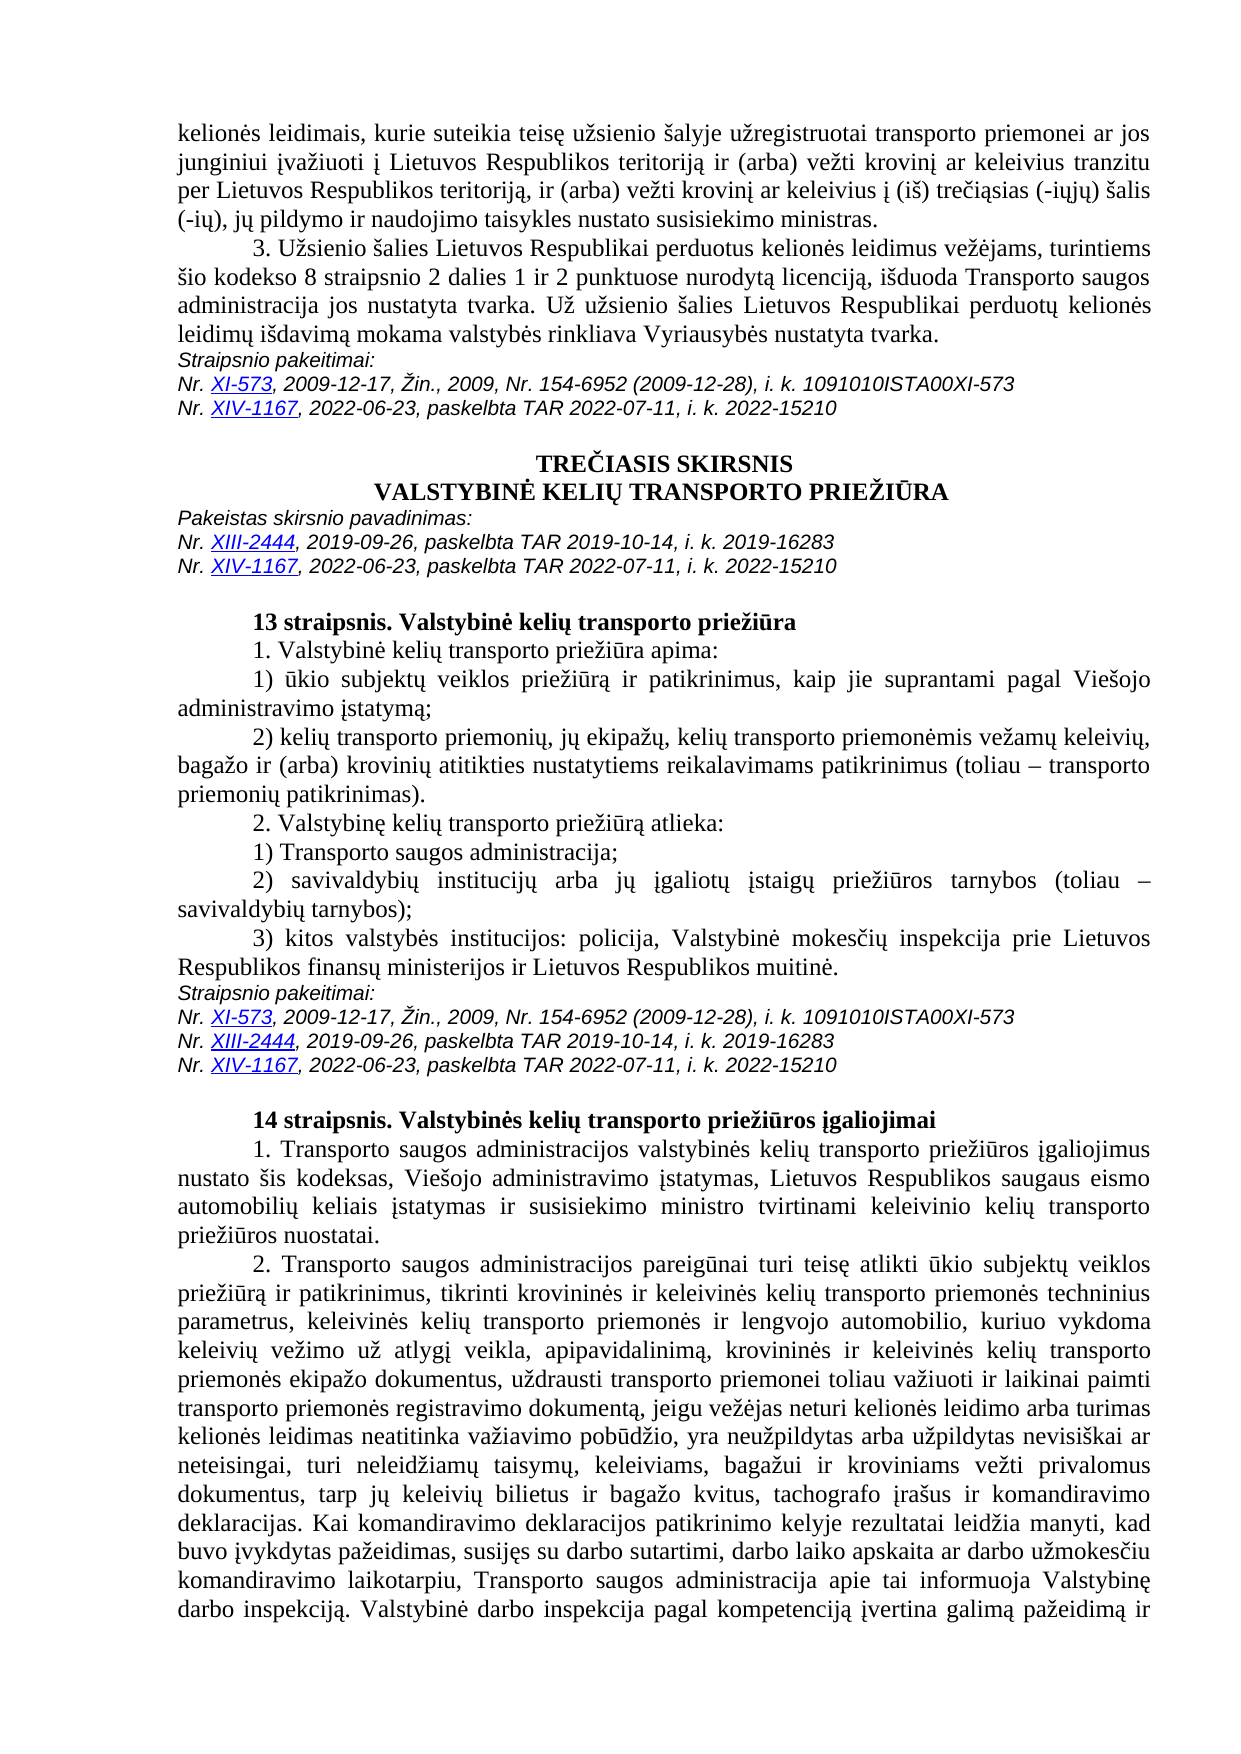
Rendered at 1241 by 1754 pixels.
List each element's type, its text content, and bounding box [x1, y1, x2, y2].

text 1. Valstybinė kelių transporto priežiūra apima: [177, 636, 1152, 664]
text 1) ūkio subjektų veiklos priežiūrą ir patikrinimus, kaip jie suprantami pagal Viešojo administravimo įstatymą; [177, 664, 1152, 722]
text 1) Transporto saugos administracija; [177, 837, 1152, 866]
text 2. Transporto saugos administracijos pareigūnai turi teisę atlikti ūkio subjektų veiklos priežiūrą ir patikrinimus, tikrinti krovininės ir keleivinės kelių transporto priemonės techninius parametrus, keleivinės kelių transporto priemonės ir lengvojo automobilio, kuriuo vykdoma keleivių vežimo už atlygį veikla, apipavidalinimą, krovininės ir keleivinės kelių transporto priemonės ekipažo dokumentus, uždrausti transporto priemonei toliau važiuoti ir laikinai paimti transporto priemonės registravimo dokumentą, jeigu vežėjas neturi kelionės leidimo arba turimas kelionės leidimas neatitinka važiavimo pobūdžio, yra neužpildytas arba užpildytas nevisiškai ar neteisingai, turi neleidžiamų taisymų, keleiviams, bagažui ir kroviniams vežti privalomus dokumentus, tarp jų keleivių bilietus ir bagažo kvitus, tachografo įrašus ir komandiravimo deklaracijas. Kai komandiravimo deklaracijos patikrinimo kelyje rezultatai leidžia manyti, kad buvo įvykdytas pažeidimas, susijęs su darbo sutartimi, darbo laiko apskaita ar darbo užmokesčiu komandiravimo laikotarpiu, Transporto saugos administracija apie tai informuoja Valstybinę darbo inspekciją. Valstybinė darbo inspekcija pagal kompetenciją įvertina galimą pažeidimą ir [177, 1249, 1152, 1623]
text Nr. XI-573, 2009-12-17, Žin., 2009, Nr. 154-6952 (2009-12-28), i. k. 1091010ISTA00XI-573 [177, 1004, 1152, 1028]
text VALSTYBINĖ KELIŲ TRANSPORTO PRIEŽIŪRA [177, 477, 1152, 506]
text 3. Užsienio šalies Lietuvos Respublikai perduotus kelionės leidimus vežėjams, turintiems šio kodekso 8 straipsnio 2 dalies 1 ir 2 punktuose nurodytą licenciją, išduoda Transporto saugos administracija jos nustatyta tvarka. Už užsienio šalies Lietuvos Respublikai perduotų kelionės leidimų išdavimą mokama valstybės rinkliava Vyriausybės nustatyta tvarka. [177, 233, 1152, 348]
text Nr. XIV-1167, 2022-06-23, paskelbta TAR 2022-07-11, i. k. 2022-15210 [177, 554, 1152, 578]
text Straipsnio pakeitimai: [177, 981, 1152, 1004]
text 14 straipsnis. Valstybinės kelių transporto priežiūros įgaliojimai [177, 1105, 1152, 1134]
text Nr. XIII-2444, 2019-09-26, paskelbta TAR 2019-10-14, i. k. 2019-16283 [177, 1028, 1152, 1052]
text 1. Transporto saugos administracijos valstybinės kelių transporto priežiūros įgaliojimus nustato šis kodeksas, Viešojo administravimo įstatymas, Lietuvos Respublikos saugaus eismo automobilių keliais įstatymas ir susisiekimo ministro tvirtinami keleivinio kelių transporto priežiūros nuostatai. [177, 1134, 1152, 1249]
text TREČIASIS skirsnis [177, 449, 1152, 477]
text Nr. XIV-1167, 2022-06-23, paskelbta TAR 2022-07-11, i. k. 2022-15210 [177, 396, 1152, 420]
text Pakeistas skirsnio pavadinimas: [177, 506, 1152, 530]
text Nr. XIII-2444, 2019-09-26, paskelbta TAR 2019-10-14, i. k. 2019-16283 [177, 530, 1152, 554]
text 3) kitos valstybės institucijos: policija, Valstybinė mokesčių inspekcija prie Lietuvos Respublikos finansų ministerijos ir Lietuvos Respublikos muitinė. [177, 923, 1152, 981]
text Nr. XI-573, 2009-12-17, Žin., 2009, Nr. 154-6952 (2009-12-28), i. k. 1091010ISTA00XI-573 [177, 372, 1152, 396]
text 2) savivaldybių institucijų arba jų įgaliotų įstaigų priežiūros tarnybos (toliau – savivaldybių tarnybos); [177, 866, 1152, 923]
text Straipsnio pakeitimai: [177, 348, 1152, 372]
text kelionės leidimais, kurie suteikia teisę užsienio šalyje užregistruotai transporto priemonei ar jos junginiui įvažiuoti į Lietuvos Respublikos teritoriją ir (arba) vežti krovinį ar keleivius tranzitu per Lietuvos Respublikos teritoriją, ir (arba) vežti krovinį ar keleivius į (iš) trečiąsias (-iųjų) šalis (-ių), jų pildymo ir naudojimo taisykles nustato susisiekimo ministras. [177, 118, 1152, 233]
text 13 straipsnis. Valstybinė kelių transporto priežiūra [177, 607, 1152, 636]
text 2. Valstybinę kelių transporto priežiūrą atlieka: [177, 808, 1152, 837]
text 2) kelių transporto priemonių, jų ekipažų, kelių transporto priemonėmis vežamų keleivių, bagažo ir (arba) krovinių atitikties nustatytiems reikalavimams patikrinimus (toliau – transporto priemonių patikrinimas). [177, 722, 1152, 808]
text Nr. XIV-1167, 2022-06-23, paskelbta TAR 2022-07-11, i. k. 2022-15210 [177, 1052, 1152, 1076]
